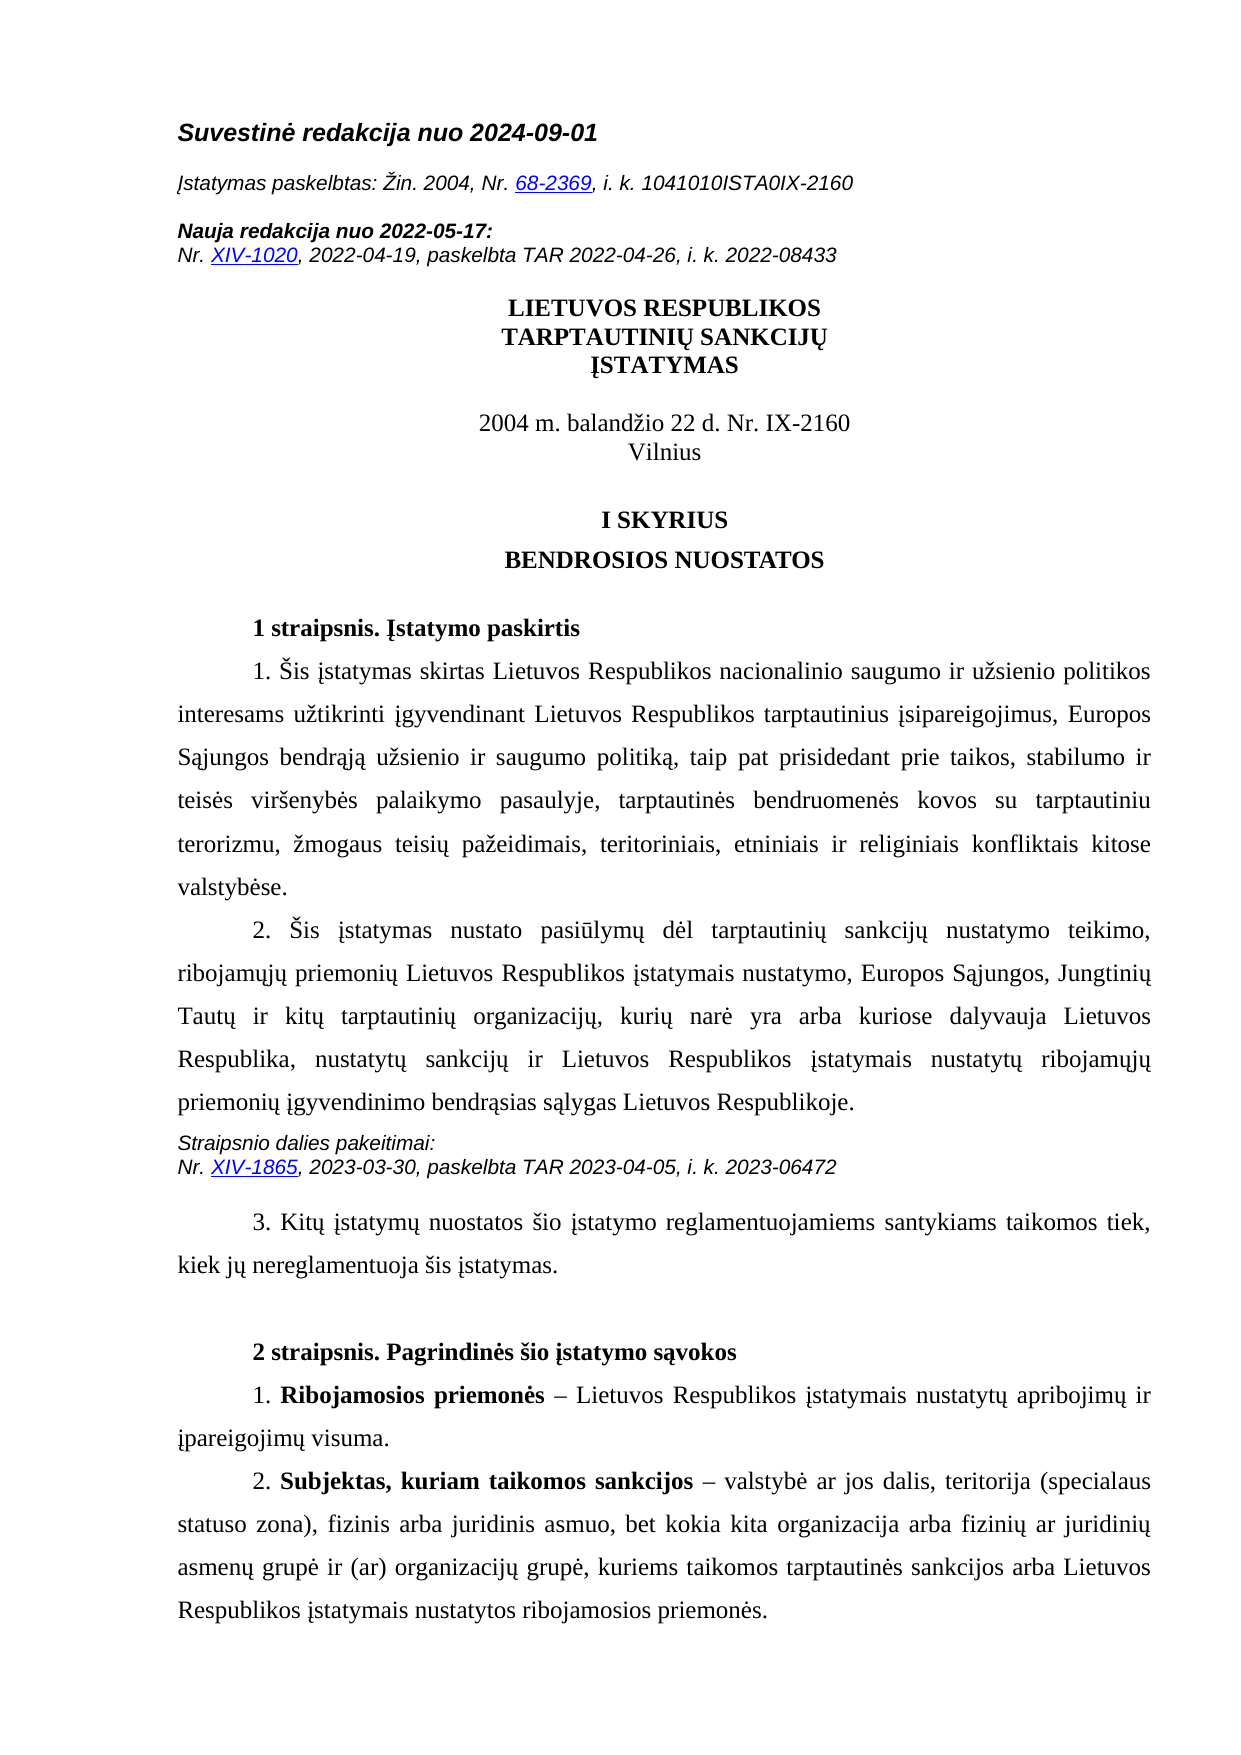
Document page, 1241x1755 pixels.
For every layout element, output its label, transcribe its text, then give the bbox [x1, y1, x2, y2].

text 3. Kitų įstatymų nuostatos šio įstatymo reglamentuojamiems santykiams taikomos tiek, kiek jų nereglamentuoja šis įstatymas. [177, 1207, 1152, 1279]
text I SKYRIUS [177, 494, 1152, 534]
text 1. Ribojamosios priemonės – Lietuvos Respublikos įstatymais nustatytų apribojimų ir įpareigojimų visuma. [177, 1380, 1152, 1452]
text Nr. XIV-1865, 2023-03-30, paskelbta TAR 2023-04-05, i. k. 2023-06472 [177, 1154, 1152, 1178]
text Vilnius [177, 437, 1152, 466]
text BENDROSIOS NUOSTATOS [177, 534, 1152, 573]
text Įstatymas paskelbtas: Žin. 2004, Nr. 68-2369, i. k. 1041010ISTA0IX-2160 [177, 171, 1152, 195]
text 2. Subjektas, kuriam taikomos sankcijos – valstybė ar jos dalis, teritorija (specialaus statuso zona), fizinis arba juridinis asmuo, bet kokia kita organizacija arba fizinių ar juridinių asmenų grupė ir (ar) organizacijų grupė, kuriems taikomos tarptautinės sankcijos arba Lietuvos Respublikos įstatymais nustatytos ribojamosios priemonės. [177, 1466, 1152, 1624]
text Nauja redakcija nuo 2022-05-17: [177, 219, 1152, 243]
text Straipsnio dalies pakeitimai: [177, 1131, 1152, 1154]
text Suvestinė redakcija nuo 2024-09-01 [177, 118, 1152, 147]
text 1. Šis įstatymas skirtas Lietuvos Respublikos nacionalinio saugumo ir užsienio politikos interesams užtikrinti įgyvendinant Lietuvos Respublikos tarptautinius įsipareigojimus, Europos Sąjungos bendrąją užsienio ir saugumo politiką, taip pat prisidedant prie taikos, stabilumo ir teisės viršenybės palaikymo pasaulyje, tarptautinės bendruomenės kovos su tarptautiniu terorizmu, žmogaus teisių pažeidimais, teritoriniais, etniniais ir religiniais konfliktais kitose valstybėse. [177, 656, 1152, 901]
text LIETUVOS RESPUBLIKOS [177, 293, 1152, 322]
text 2 straipsnis. Pagrindinės šio įstatymo sąvokos [177, 1337, 1152, 1365]
text 2. Šis įstatymas nustato pasiūlymų dėl tarptautinių sankcijų nustatymo teikimo, ribojamųjų priemonių Lietuvos Respublikos įstatymais nustatymo, Europos Sąjungos, Jungtinių Tautų ir kitų tarptautinių organizacijų, kurių narė yra arba kuriose dalyvauja Lietuvos Respublika, nustatytų sankcijų ir Lietuvos Respublikos įstatymais nustatytų ribojamųjų priemonių įgyvendinimo bendrąsias sąlygas Lietuvos Respublikoje. [177, 915, 1152, 1116]
text 1 straipsnis. Įstatymo paskirtis [177, 613, 1152, 642]
text 2004 m. balandžio 22 d. Nr. IX-2160 [177, 408, 1152, 437]
text Nr. XIV-1020, 2022-04-19, paskelbta TAR 2022-04-26, i. k. 2022-08433 [177, 243, 1152, 267]
text ĮSTATYMAS [177, 351, 1152, 379]
text TARPTAUTINIŲ SANKCIJŲ [177, 322, 1152, 351]
